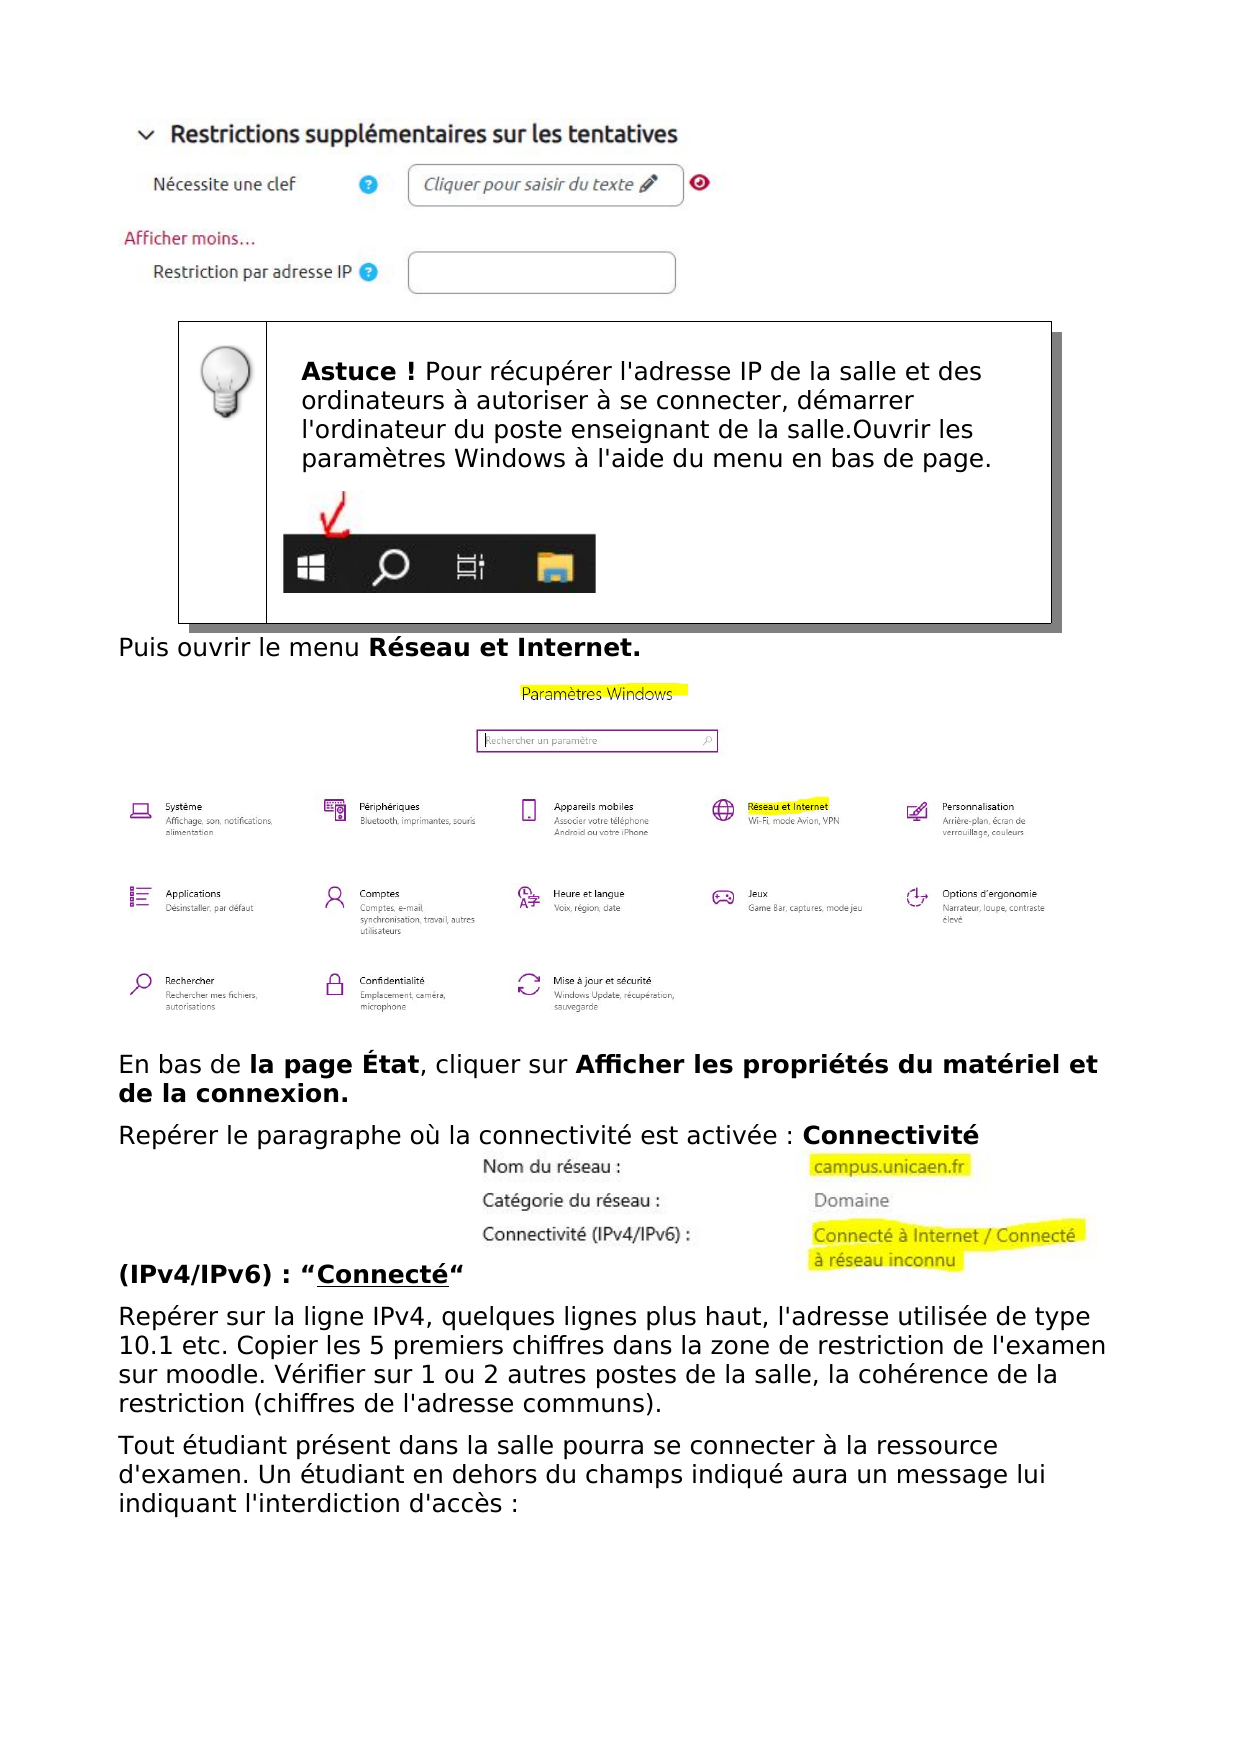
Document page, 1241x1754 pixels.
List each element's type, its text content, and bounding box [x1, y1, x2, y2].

picture [283, 491, 596, 593]
text En bas de la page État, cliquer sur Afficher les propriétés du matériel et de la connexion. [118, 1050, 1122, 1108]
picture [472, 1150, 1098, 1284]
text Repérer le paragraphe où la connectivité est activée : Connectivité (IPv4/IPv6) : “Connecté“ [118, 1121, 1122, 1290]
text Repérer sur la ligne IPv4, quelques lignes plus haut, l'adresse utilisée de type 10.1 etc. Copier les 5 premiers chiffres dans la zone de restriction de l'examen sur moodle. Vérifier sur 1 ou 2 autres postes de la salle, la cohérence de la restriction (chiffres de l'adresse communs). [118, 1302, 1122, 1419]
table_header [179, 322, 266, 623]
table_header Astuce ! Pour récupérer l'adresse IP de la salle et des ordinateurs à autoriser à se connecter, démarrer l'ordinateur du poste enseignant de la salle.Ouvrir les paramètres Windows à l'aide du menu en bas de page. [267, 322, 1051, 623]
text Tout étudiant présent dans la salle pourra se connecter à la ressource d'examen. Un étudiant en dehors du champs indiqué aura un message lui indiquant l'interdiction d'accès : [118, 1431, 1122, 1519]
picture [190, 345, 266, 421]
text Puis ouvrir le menu Réseau et Internet. [118, 633, 1122, 663]
picture [118, 118, 744, 309]
picture [118, 675, 1056, 1038]
